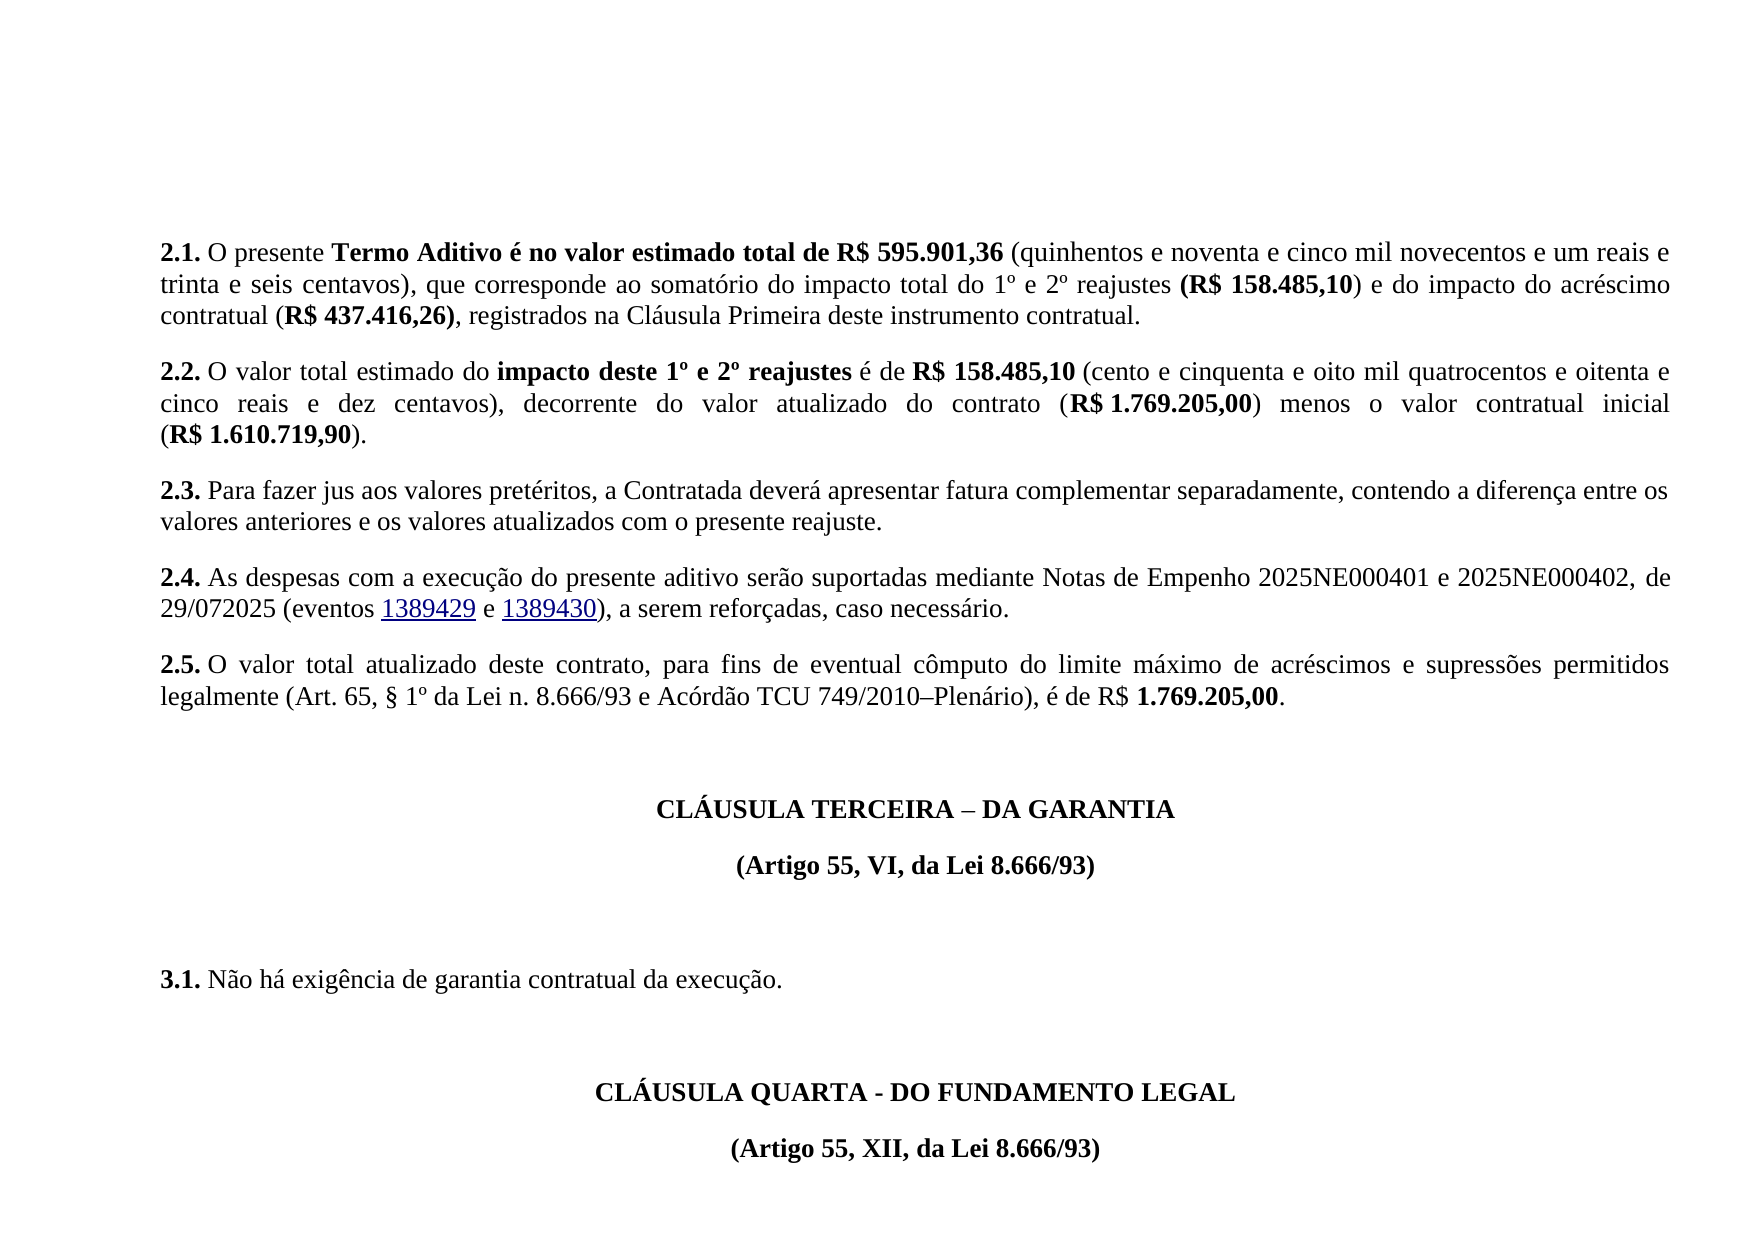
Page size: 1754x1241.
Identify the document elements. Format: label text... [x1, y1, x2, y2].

text (Artigo 55, XII, da Lei 8.666/93) [160, 1133, 1671, 1164]
text 2.5. O valor total atualizado deste contrato, para fins de eventual cômputo do limite máximo de acréscimos e supressões permitidos legalmente (Art. 65, § 1º da Lei n. 8.666/93 e Acórdão TCU 749/2010–Plenário), é de R$ 1.769.205,00. [160, 648, 1671, 711]
text 2.3. Para fazer jus aos valores pretéritos, a Contratada deverá apresentar fatura complementar separadamente, contendo a diferença entre os valores anteriores e os valores atualizados com o presente reajuste. [160, 474, 1671, 536]
text 2.4. As despesas com a execução do presente aditivo serão suportadas mediante Notas de Empenho 2025NE000401 e 2025NE000402, de 29/072025 (eventos 1389429 e 1389430), a serem reforçadas, caso necessário. [160, 561, 1671, 623]
text 2.1. O presente Termo Aditivo é no valor estimado total de R$ 595.901,36 (quinhentos e noventa e cinco mil novecentos e um reais e trinta e seis centavos), que corresponde ao somatório do impacto total do 1º e 2º reajustes (R$ 158.485,10) e do impacto do acréscimo contratual (R$ 437.416,26), registrados na Cláusula Primeira deste instrumento contratual. [160, 234, 1671, 331]
text 3.1. Não há exigência de garantia contratual da execução. [160, 963, 1671, 994]
text (Artigo 55, VI, da Lei 8.666/93) [160, 849, 1671, 881]
text CLÁUSULA TERCEIRA – DA GARANTIA [160, 793, 1671, 824]
text CLÁUSULA QUARTA - DO FUNDAMENTO LEGAL [160, 1076, 1671, 1108]
text 2.2. O valor total estimado do impacto deste 1º e 2º reajustes é de R$ 158.485,10 (cento e cinquenta e oito mil quatrocentos e oitenta e cinco reais e dez centavos), decorrente do valor atualizado do contrato (R$ 1.769.205,00) menos o valor contratual inicial (R$ 1.610.719,90). [160, 356, 1671, 449]
